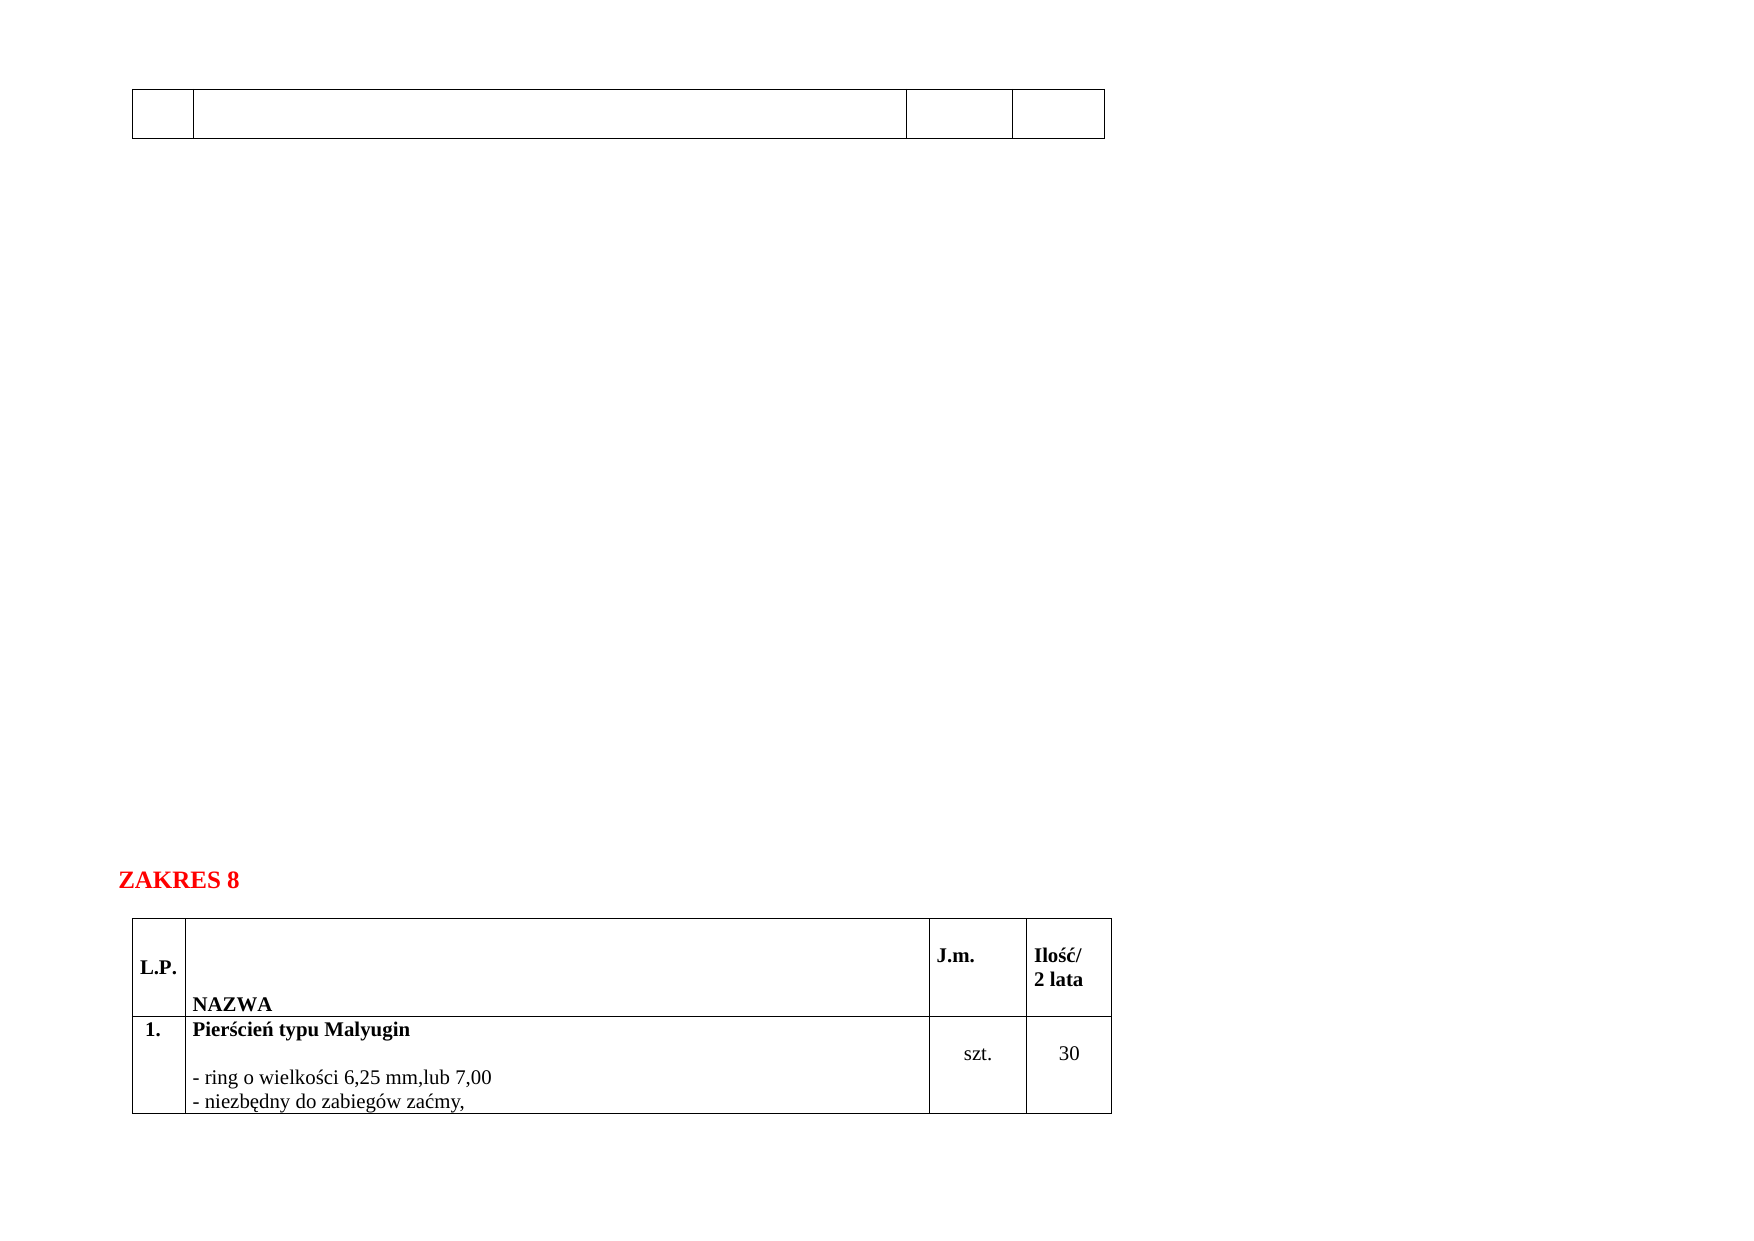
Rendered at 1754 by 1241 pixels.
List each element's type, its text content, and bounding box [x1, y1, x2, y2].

table_header J.m. [930, 919, 1026, 1016]
table_header Ilość/ 2 lata [1027, 919, 1111, 1016]
table_cell [907, 90, 1012, 138]
table_cell 1. [133, 1017, 185, 1113]
table_cell [194, 90, 906, 138]
table_cell [1013, 90, 1104, 138]
text ZAKRES 8 [118, 865, 1636, 894]
table_cell 30 [1027, 1017, 1111, 1113]
table_cell [133, 90, 193, 138]
table_cell szt. [930, 1017, 1026, 1113]
table_header NAZWA [186, 919, 929, 1016]
table_header L.P. [133, 919, 185, 1016]
table_cell Pierścień typu Malyugin - ring o wielkości 6,25 mm,lub 7,00 - niezbędny do zabiegów zaćmy, [186, 1017, 929, 1113]
